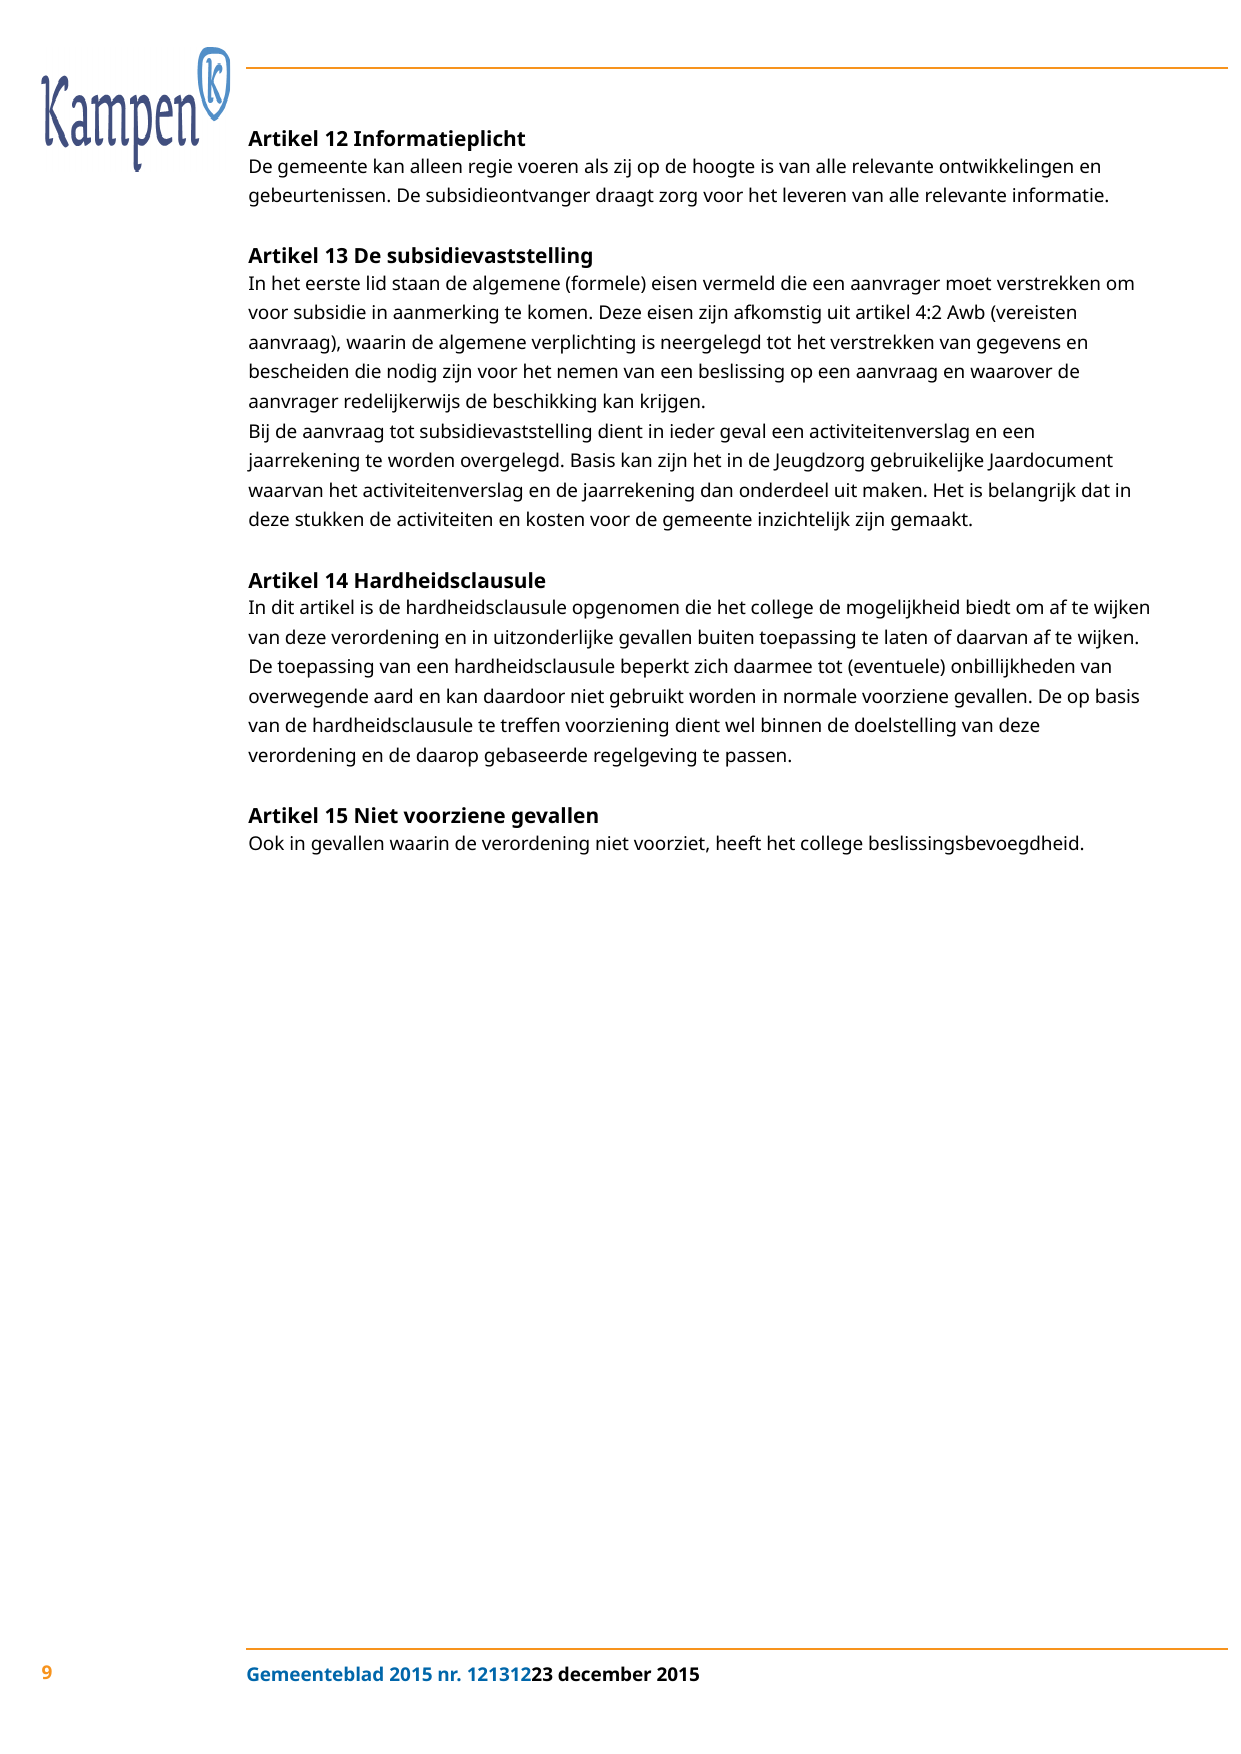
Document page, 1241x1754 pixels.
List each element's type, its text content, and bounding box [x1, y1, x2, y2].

text In dit artikel is de hardheidsclausule opgenomen die het college de mogelijkheid biedt om af te wijken van deze verordening en in uitzonderlijke gevallen buiten toepassing te laten of daarvan af te wijken. De toepassing van een hardheidsclausule beperkt zich daarmee tot (eventuele) onbillijkheden van overwegende aard en kan daardoor niet gebruikt worden in normale voorziene gevallen. De op basis van de hardheidsclausule te treffen voorziening dient wel binnen de doelstelling van deze verordening en de daarop gebaseerde regelgeving te passen. [248, 594, 1152, 768]
text Bij de aanvraag tot subsidievaststelling dient in ieder geval een activiteitenverslag en een jaarrekening te worden overgelegd. Basis kan zijn het in de Jeugdzorg gebruikelijke Jaardocument waarvan het activiteitenverslag en de jaarrekening dan onderdeel uit maken. Het is belangrijk dat in deze stukken de activiteiten en kosten voor de gemeente inzichtelijk zijn gemaakt. [248, 418, 1152, 532]
text Artikel 12 Informatieplicht [248, 124, 1152, 153]
text Artikel 13 De subsidievaststelling [248, 242, 1152, 270]
text Artikel 15 Niet voorziene gevallen [248, 801, 1152, 830]
picture [41, 47, 231, 172]
text In het eerste lid staan de algemene (formele) eisen vermeld die een aanvrager moet verstrekken om voor subsidie in aanmerking te komen. Deze eisen zijn afkomstig uit artikel 4:2 Awb (vereisten aanvraag), waarin de algemene verplichting is neergelegd tot het verstrekken van gegevens en bescheiden die nodig zijn voor het nemen van een beslissing op een aanvraag en waarover de aanvrager redelijkerwijs de beschikking kan krijgen. [248, 270, 1152, 414]
text Artikel 14 Hardheidsclausule [248, 566, 1152, 594]
text Ook in gevallen waarin de verordening niet voorziet, heeft het college beslissingsbevoegdheid. [248, 830, 1152, 856]
text De gemeente kan alleen regie voeren als zij op de hoogte is van alle relevante ontwikkelingen en gebeurtenissen. De subsidieontvanger draagt zorg voor het leveren van alle relevante informatie. [248, 153, 1152, 208]
